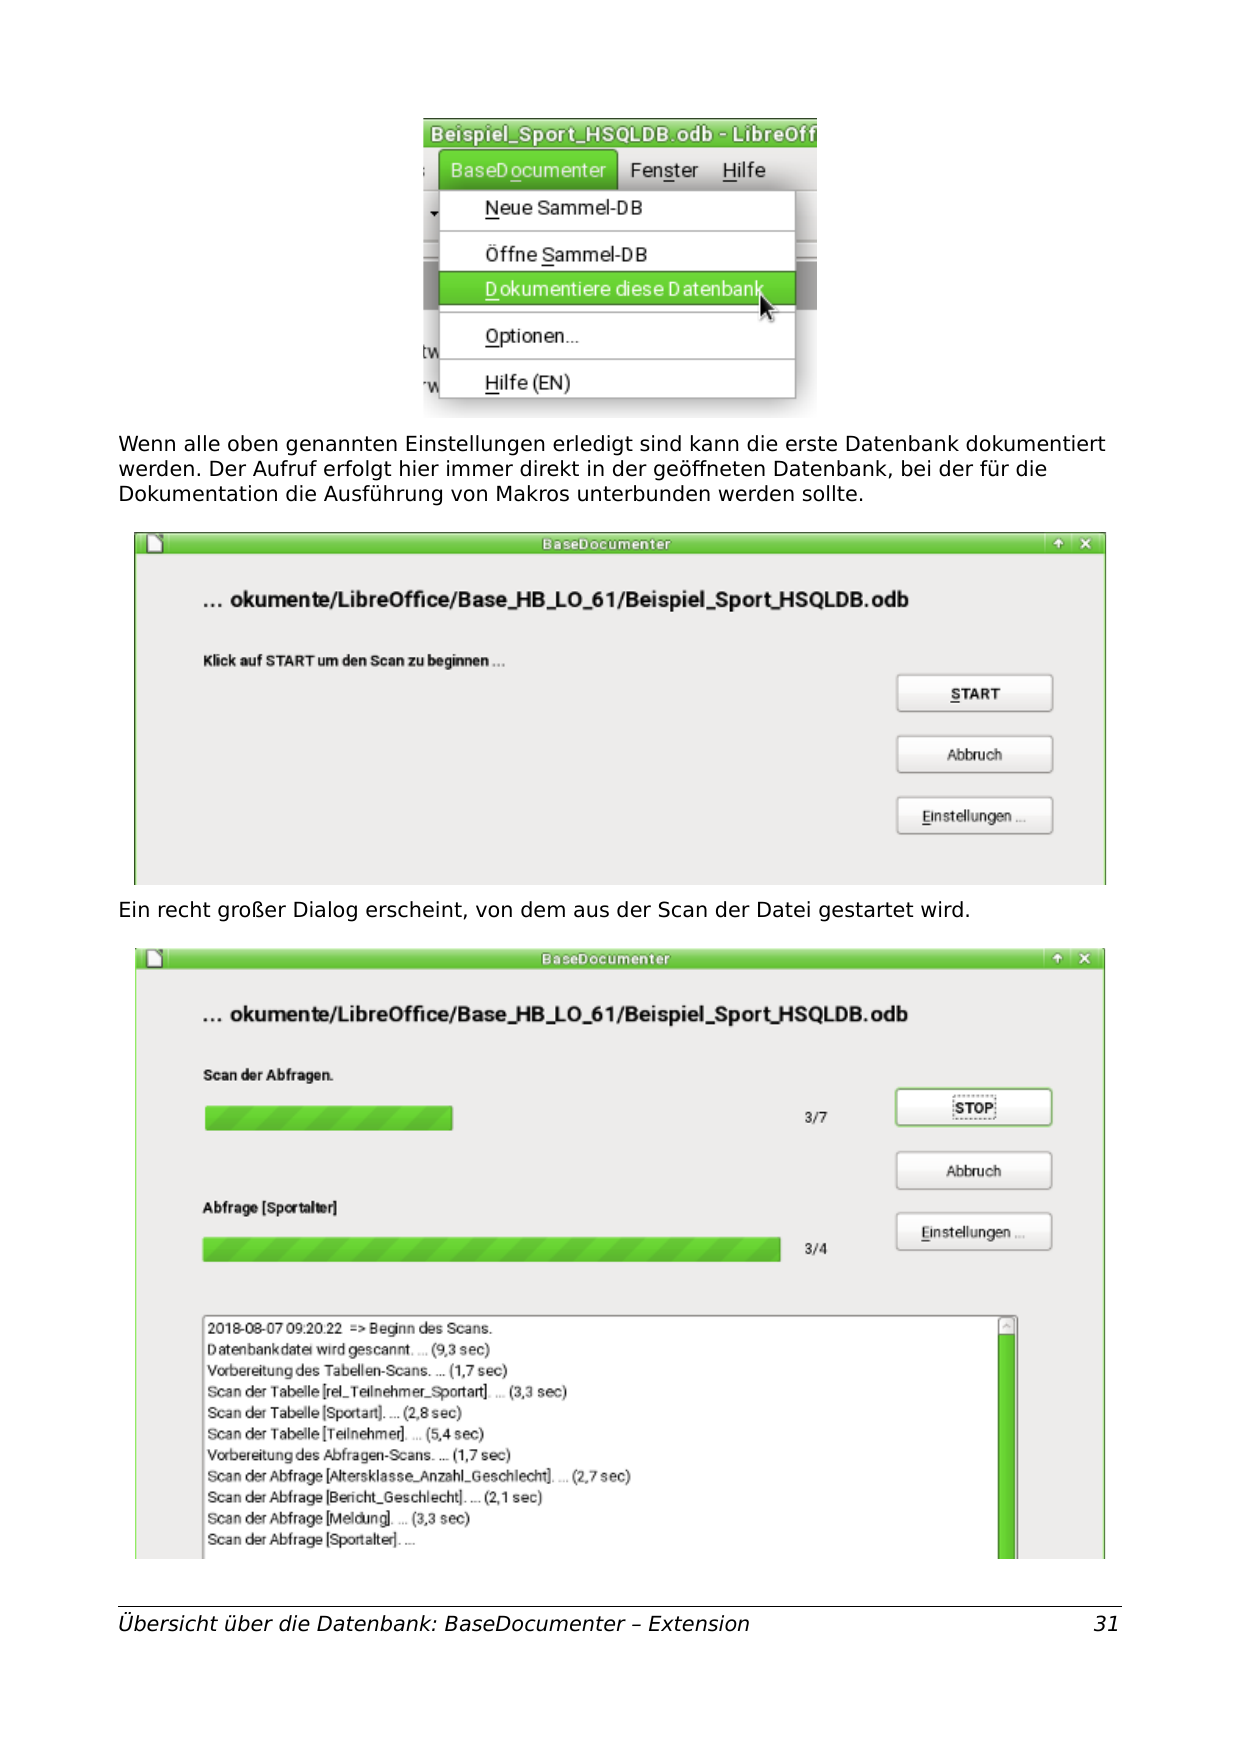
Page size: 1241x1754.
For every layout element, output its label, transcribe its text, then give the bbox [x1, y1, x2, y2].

picture [135, 948, 1106, 1559]
text Wenn alle oben genannten Einstellungen erledigt sind kann die erste Datenbank dokumentiert werden. Der Aufruf erfolgt hier immer direkt in der geöffneten Datenbank, bei der für die Dokumentation die Ausführung von Makros unterbunden werden sollte. [118, 432, 1122, 507]
text Ein recht großer Dialog erscheint, von dem aus der Scan der Datei gestartet wird. [118, 898, 1122, 922]
picture [134, 532, 1107, 885]
picture [423, 118, 817, 418]
